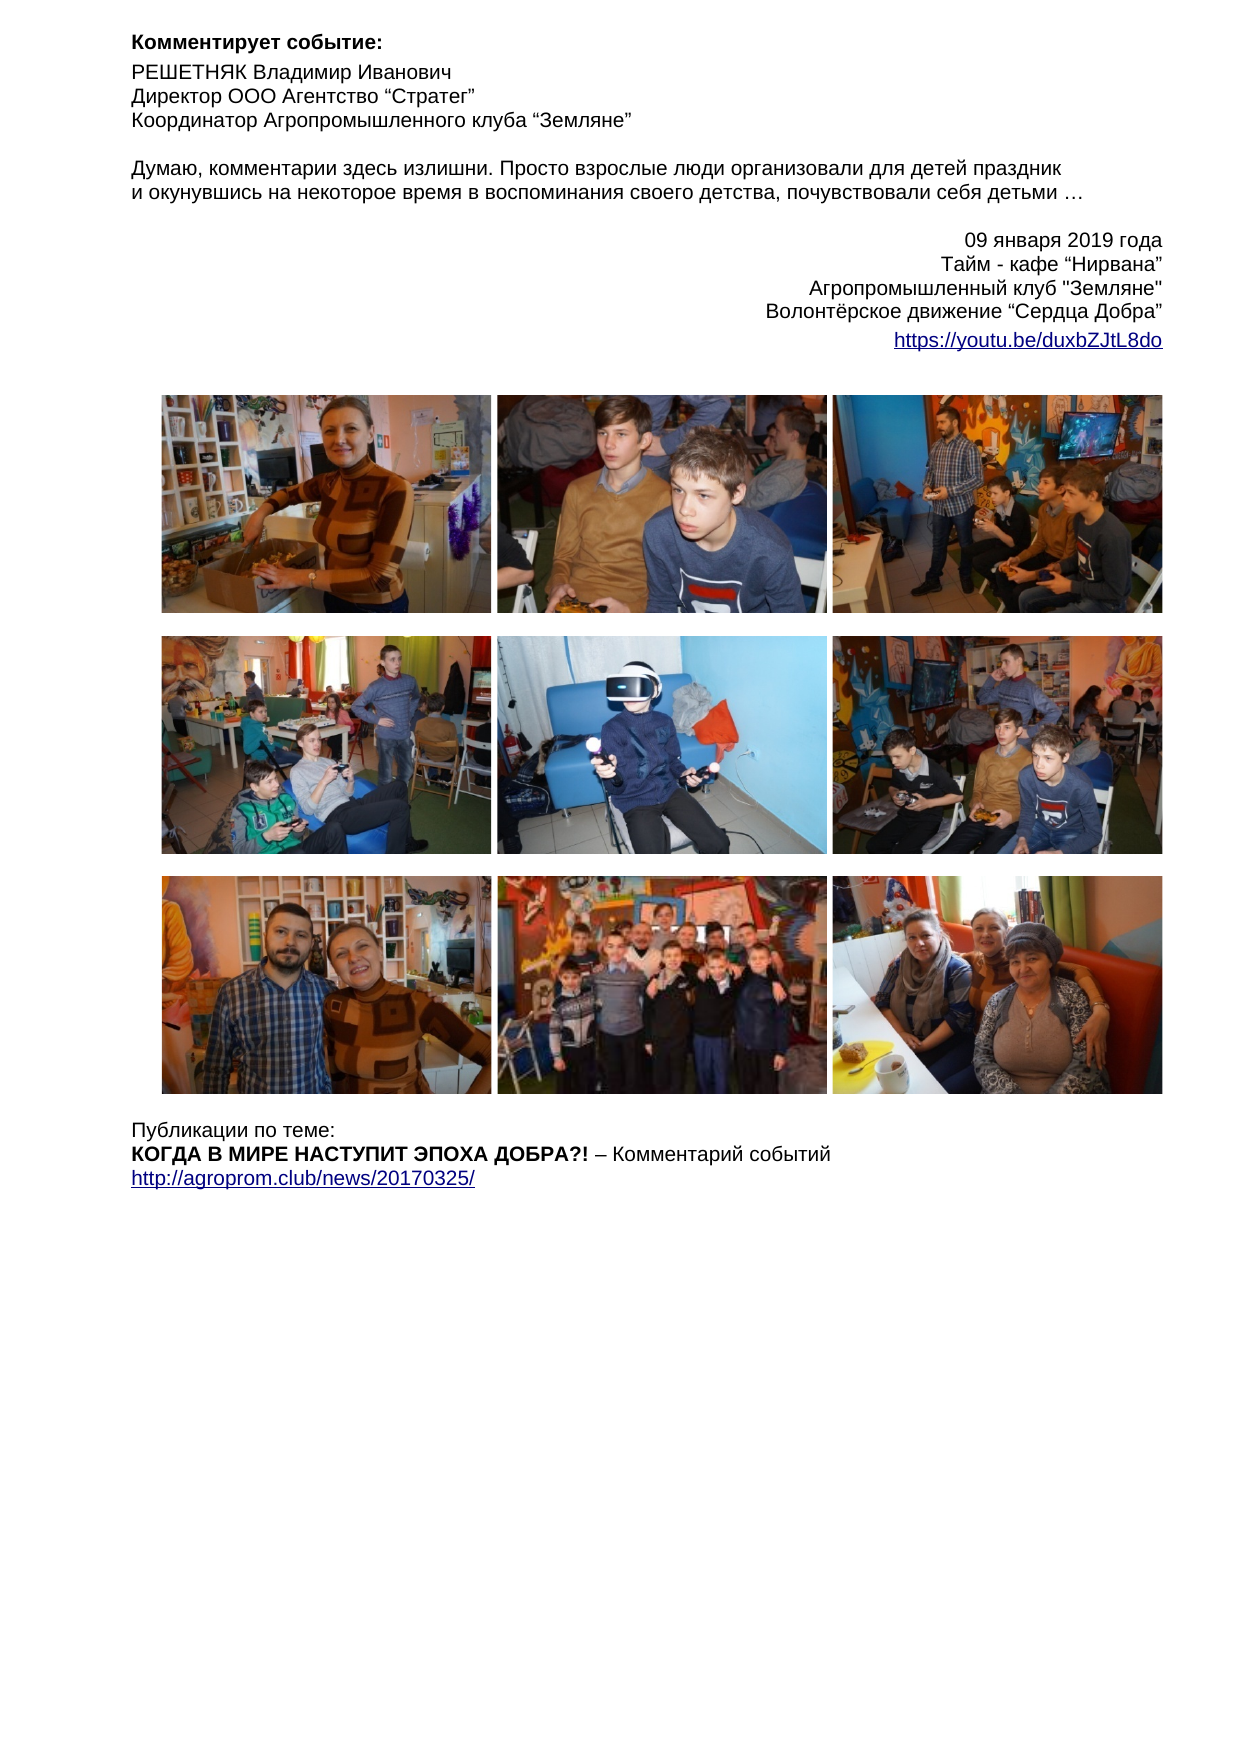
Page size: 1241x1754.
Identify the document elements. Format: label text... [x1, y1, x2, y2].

text https://youtu.be/duxbZJtL8do [131, 327, 1162, 351]
text Координатор Агропромышленного клуба “Земляне” [131, 108, 1162, 132]
text Волонтёрское движение “Сердца Добра” [131, 299, 1162, 323]
text http://agroprom.club/news/20170325/ [131, 1166, 1162, 1190]
text КОГДА В МИРЕ НАСТУПИТ ЭПОХА ДОБРА?! – Комментарий событий [131, 1142, 1162, 1166]
text и окунувшись на некоторое время в воспоминания своего детства, почувствовали себя детьми … [131, 179, 1162, 203]
text Тайм - кафе “Нирвана” [131, 251, 1162, 275]
text Думаю, комментарии здесь излишни. Просто взрослые люди организовали для детей праздник [131, 156, 1162, 179]
text 09 января 2019 года [131, 227, 1162, 251]
text Агропромышленный клуб "Земляне" [131, 275, 1162, 299]
text Директор ООО Агентство “Стратег” [131, 84, 1162, 108]
text РЕШЕТНЯК Владимир Иванович [131, 60, 1162, 84]
text Публикации по теме: [131, 1118, 1162, 1142]
text Комментирует событие: [131, 29, 1162, 53]
